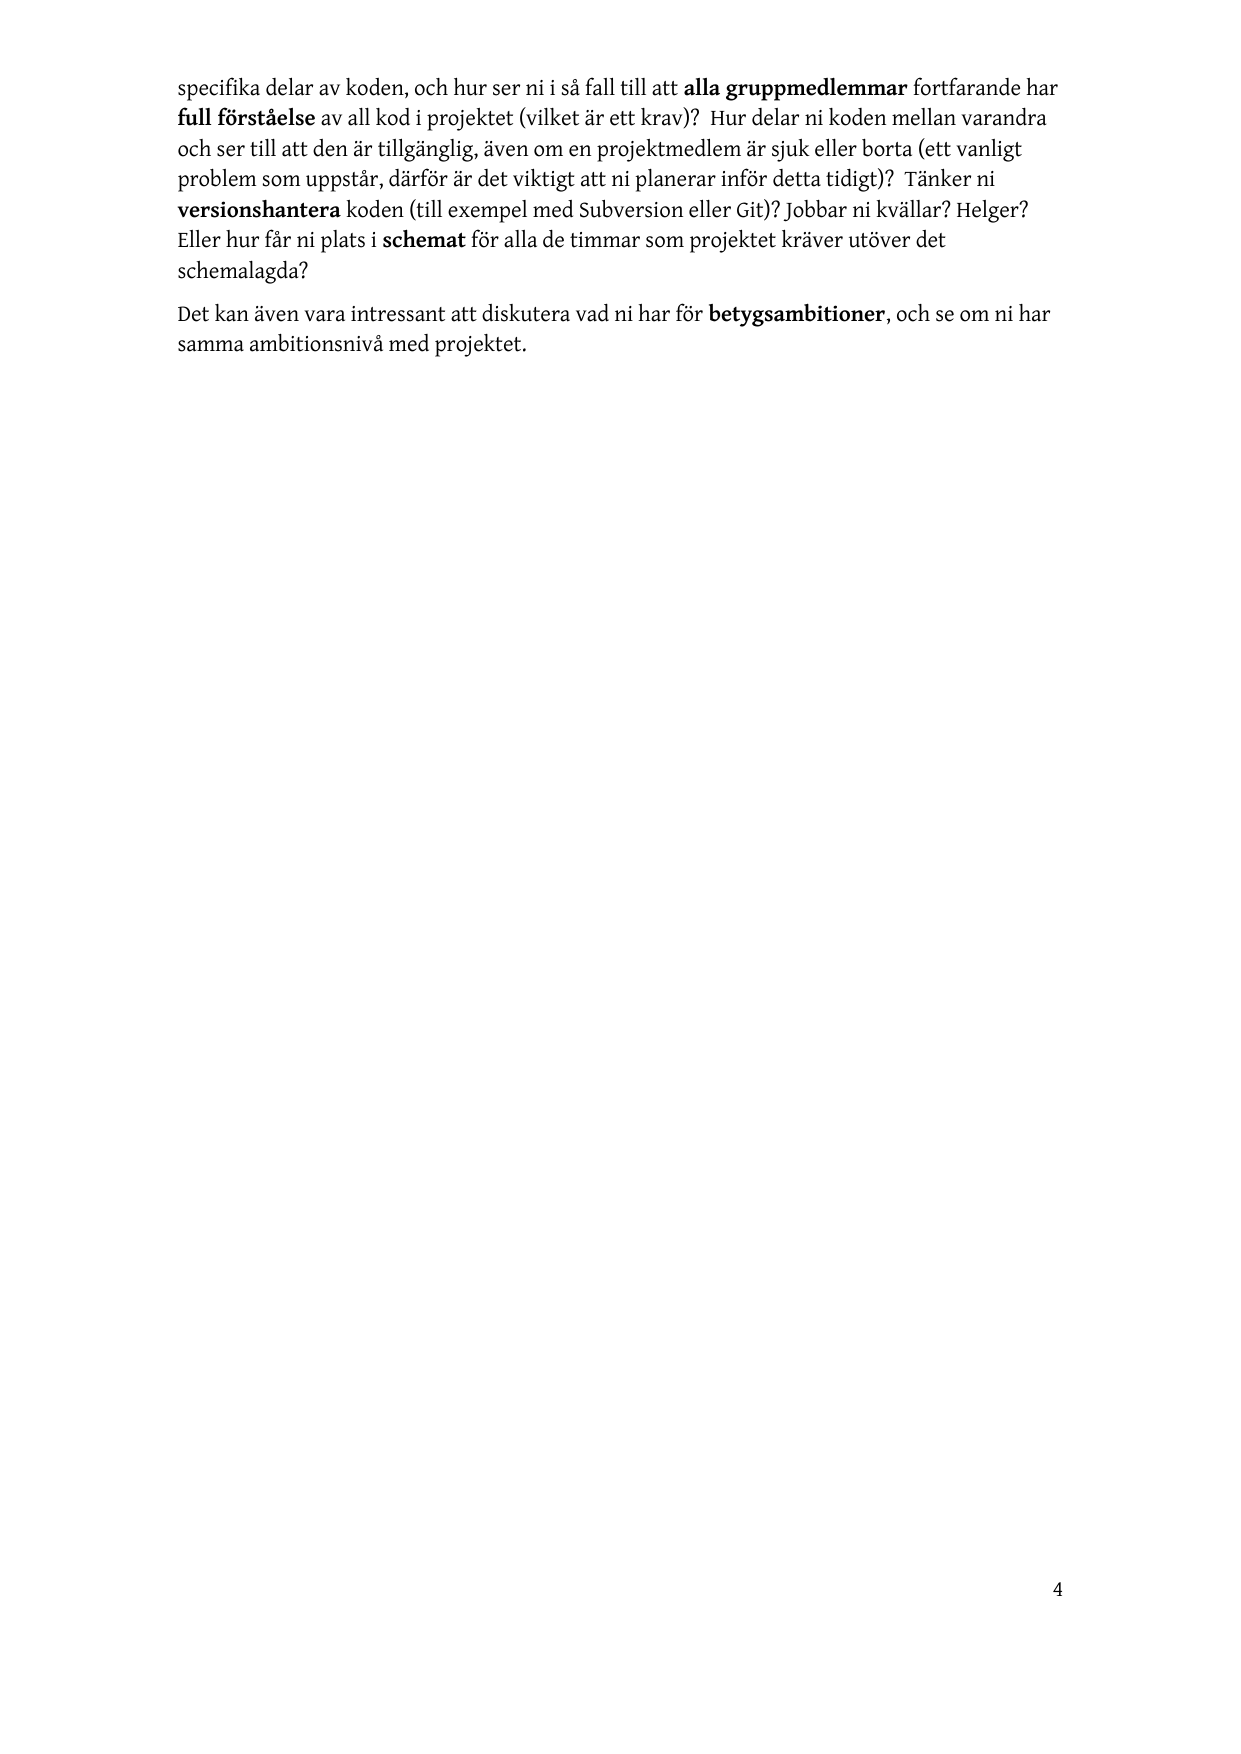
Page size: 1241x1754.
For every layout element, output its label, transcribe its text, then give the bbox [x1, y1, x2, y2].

text Det kan även vara intressant att diskutera vad ni har för betygsambitioner, och se om ni har samma ambitionsnivå med projektet. [177, 301, 1063, 358]
text specifika delar av koden, och hur ser ni i så fall till att alla gruppmedlemmar fortfarande har full förståelse av all kod i projektet (vilket är ett krav)? Hur delar ni koden mellan varandra och ser till att den är tillgänglig, även om en projektmedlem är sjuk eller borta (ett vanligt problem som uppstår, därför är det viktigt att ni planerar inför detta tidigt)? Tänker ni versionshantera koden (till exempel med Subversion eller Git)? Jobbar ni kvällar? Helger? Eller hur får ni plats i schemat för alla de timmar som projektet kräver utöver det schemalagda? [177, 75, 1063, 285]
